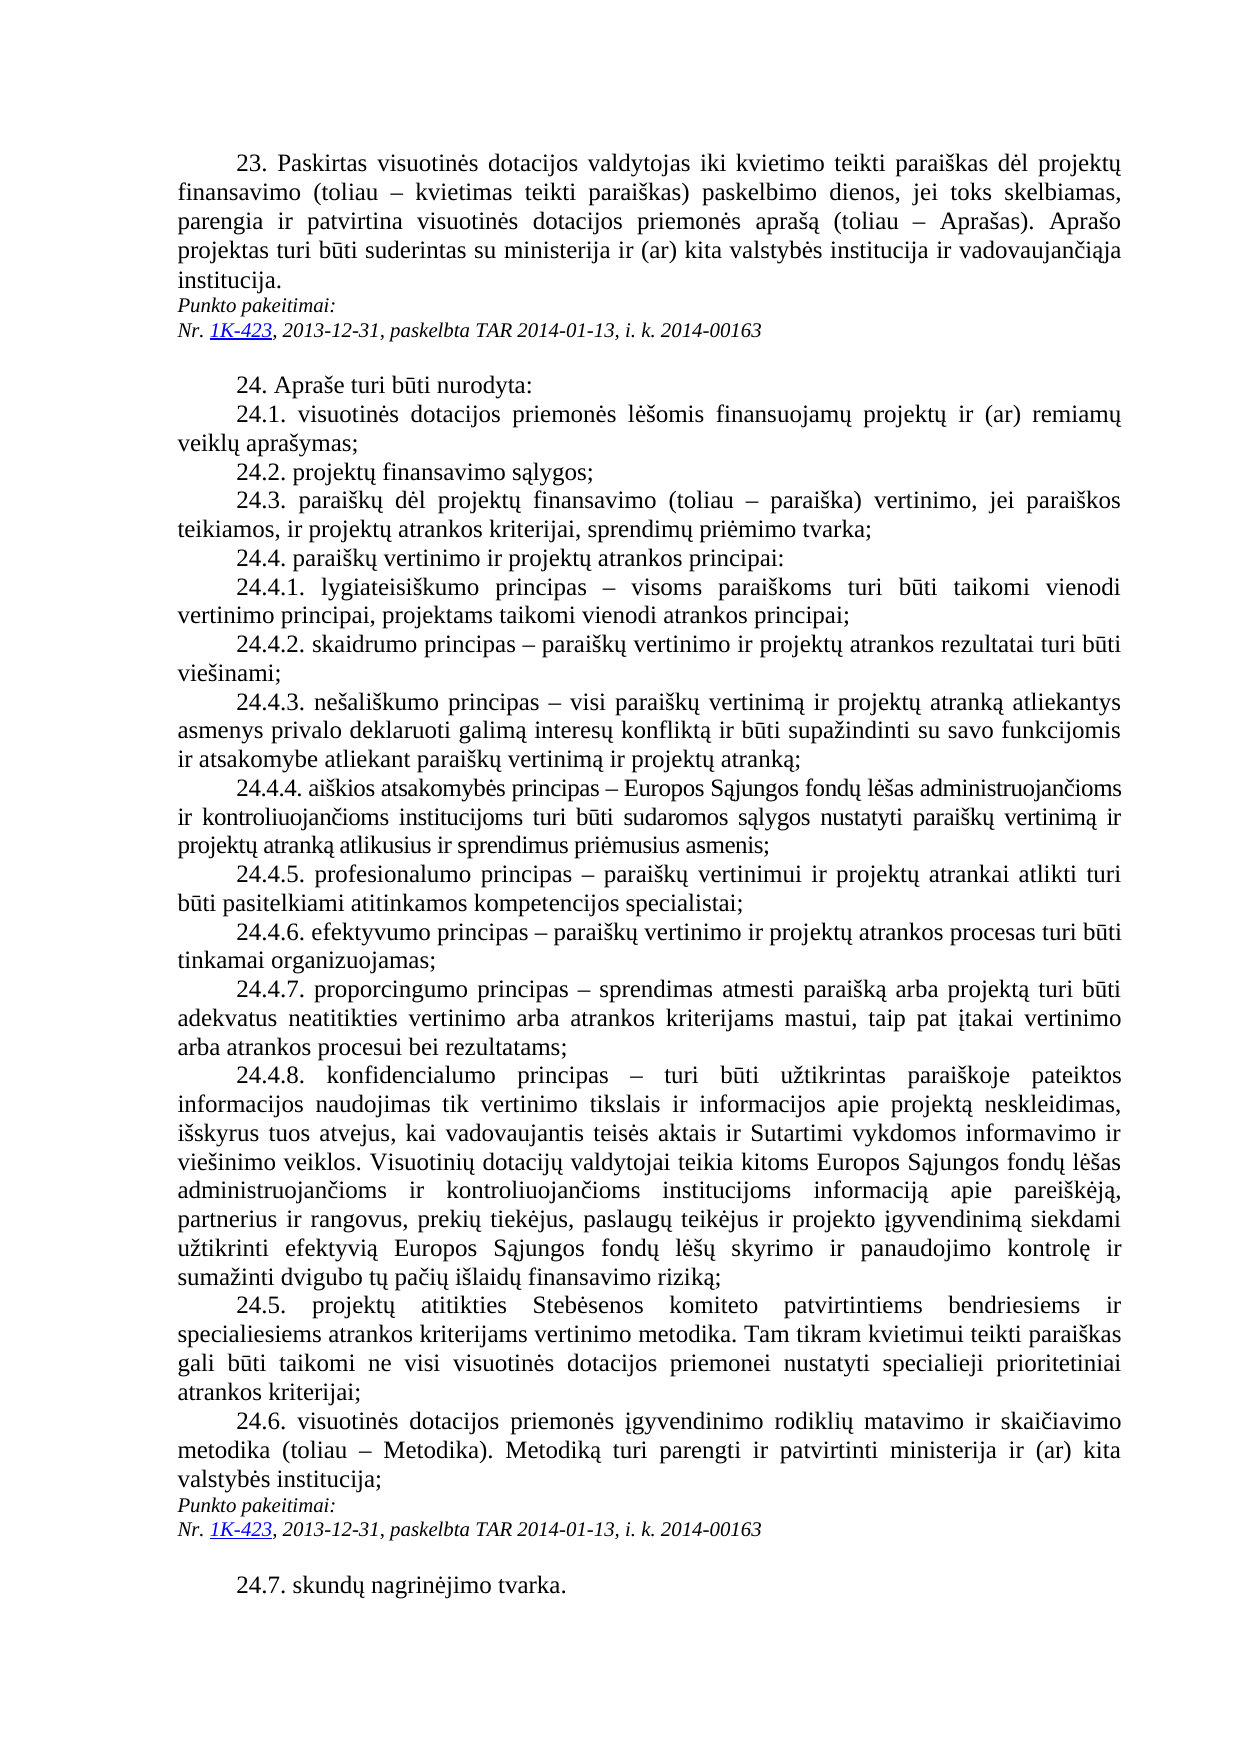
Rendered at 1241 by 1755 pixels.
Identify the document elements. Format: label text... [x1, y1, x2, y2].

text 24.2. projektų finansavimo sąlygos; [177, 457, 1122, 485]
text 24.4. paraiškų vertinimo ir projektų atrankos principai: [177, 543, 1122, 572]
text 24.4.8. konfidencialumo principas – turi būti užtikrintas paraiškoje pateiktos informacijos naudojimas tik vertinimo tikslais ir informacijos apie projektą neskleidimas, išskyrus tuos atvejus, kai vadovaujantis teisės aktais ir Sutartimi vykdomos informavimo ir viešinimo veiklos. Visuotinių dotacijų valdytojai teikia kitoms Europos Sąjungos fondų lėšas administruojančioms ir kontroliuojančioms institucijoms informaciją apie pareiškėją, partnerius ir rangovus, prekių tiekėjus, paslaugų teikėjus ir projekto įgyvendinimą siekdami užtikrinti efektyvią Europos Sąjungos fondų lėšų skyrimo ir panaudojimo kontrolę ir sumažinti dvigubo tų pačių išlaidų finansavimo riziką; [177, 1060, 1122, 1290]
text 24.4.7. proporcingumo principas – sprendimas atmesti paraišką arba projektą turi būti adekvatus neatitikties vertinimo arba atrankos kriterijams mastui, taip pat įtakai vertinimo arba atrankos procesui bei rezultatams; [177, 974, 1122, 1060]
text 24.4.3. nešališkumo principas – visi paraiškų vertinimą ir projektų atranką atliekantys asmenys privalo deklaruoti galimą interesų konfliktą ir būti supažindinti su savo funkcijomis ir atsakomybe atliekant paraiškų vertinimą ir projektų atranką; [177, 687, 1122, 773]
text 24.4.2. skaidrumo principas – paraiškų vertinimo ir projektų atrankos rezultatai turi būti viešinami; [177, 629, 1122, 687]
text Punkto pakeitimai: [177, 1493, 1122, 1517]
text Nr. 1K-423, 2013-12-31, paskelbta TAR 2014-01-13, i. k. 2014-00163 [177, 1517, 1122, 1541]
text 24.4.5. profesionalumo principas – paraiškų vertinimui ir projektų atrankai atlikti turi būti pasitelkiami atitinkamos kompetencijos specialistai; [177, 859, 1122, 917]
text 24.4.6. efektyvumo principas – paraiškų vertinimo ir projektų atrankos procesas turi būti tinkamai organizuojamas; [177, 917, 1122, 974]
text 24. Apraše turi būti nurodyta: [177, 370, 1122, 399]
text 24.4.1. lygiateisiškumo principas – visoms paraiškoms turi būti taikomi vienodi vertinimo principai, projektams taikomi vienodi atrankos principai; [177, 572, 1122, 629]
text Punkto pakeitimai: [177, 293, 1122, 317]
text 24.1. visuotinės dotacijos priemonės lėšomis finansuojamų projektų ir (ar) remiamų veiklų aprašymas; [177, 399, 1122, 457]
text 24.4.4. aiškios atsakomybės principas – Europos Sąjungos fondų lėšas administruojančioms ir kontroliuojančioms institucijoms turi būti sudaromos sąlygos nustatyti paraiškų vertinimą ir projektų atranką atlikusius ir sprendimus priėmusius asmenis; [177, 773, 1122, 859]
text 23. Paskirtas visuotinės dotacijos valdytojas iki kvietimo teikti paraiškas dėl projektų finansavimo (toliau – kvietimas teikti paraiškas) paskelbimo dienos, jei toks skelbiamas, parengia ir patvirtina visuotinės dotacijos priemonės aprašą (toliau – Aprašas). Aprašo projektas turi būti suderintas su ministerija ir (ar) kita valstybės institucija ir vadovaujančiąja institucija. [177, 148, 1122, 293]
text 24.3. paraiškų dėl projektų finansavimo (toliau – paraiška) vertinimo, jei paraiškos teikiamos, ir projektų atrankos kriterijai, sprendimų priėmimo tvarka; [177, 485, 1122, 543]
text 24.7. skundų nagrinėjimo tvarka. [177, 1570, 1122, 1598]
text 24.6. visuotinės dotacijos priemonės įgyvendinimo rodiklių matavimo ir skaičiavimo metodika (toliau – Metodika). Metodiką turi parengti ir patvirtinti ministerija ir (ar) kita valstybės institucija; [177, 1405, 1122, 1493]
text 24.5. projektų atitikties Stebėsenos komiteto patvirtintiems bendriesiems ir specialiesiems atrankos kriterijams vertinimo metodika. Tam tikram kvietimui teikti paraiškas gali būti taikomi ne visi visuotinės dotacijos priemonei nustatyti specialieji prioritetiniai atrankos kriterijai; [177, 1290, 1122, 1405]
text Nr. 1K-423, 2013-12-31, paskelbta TAR 2014-01-13, i. k. 2014-00163 [177, 317, 1122, 342]
